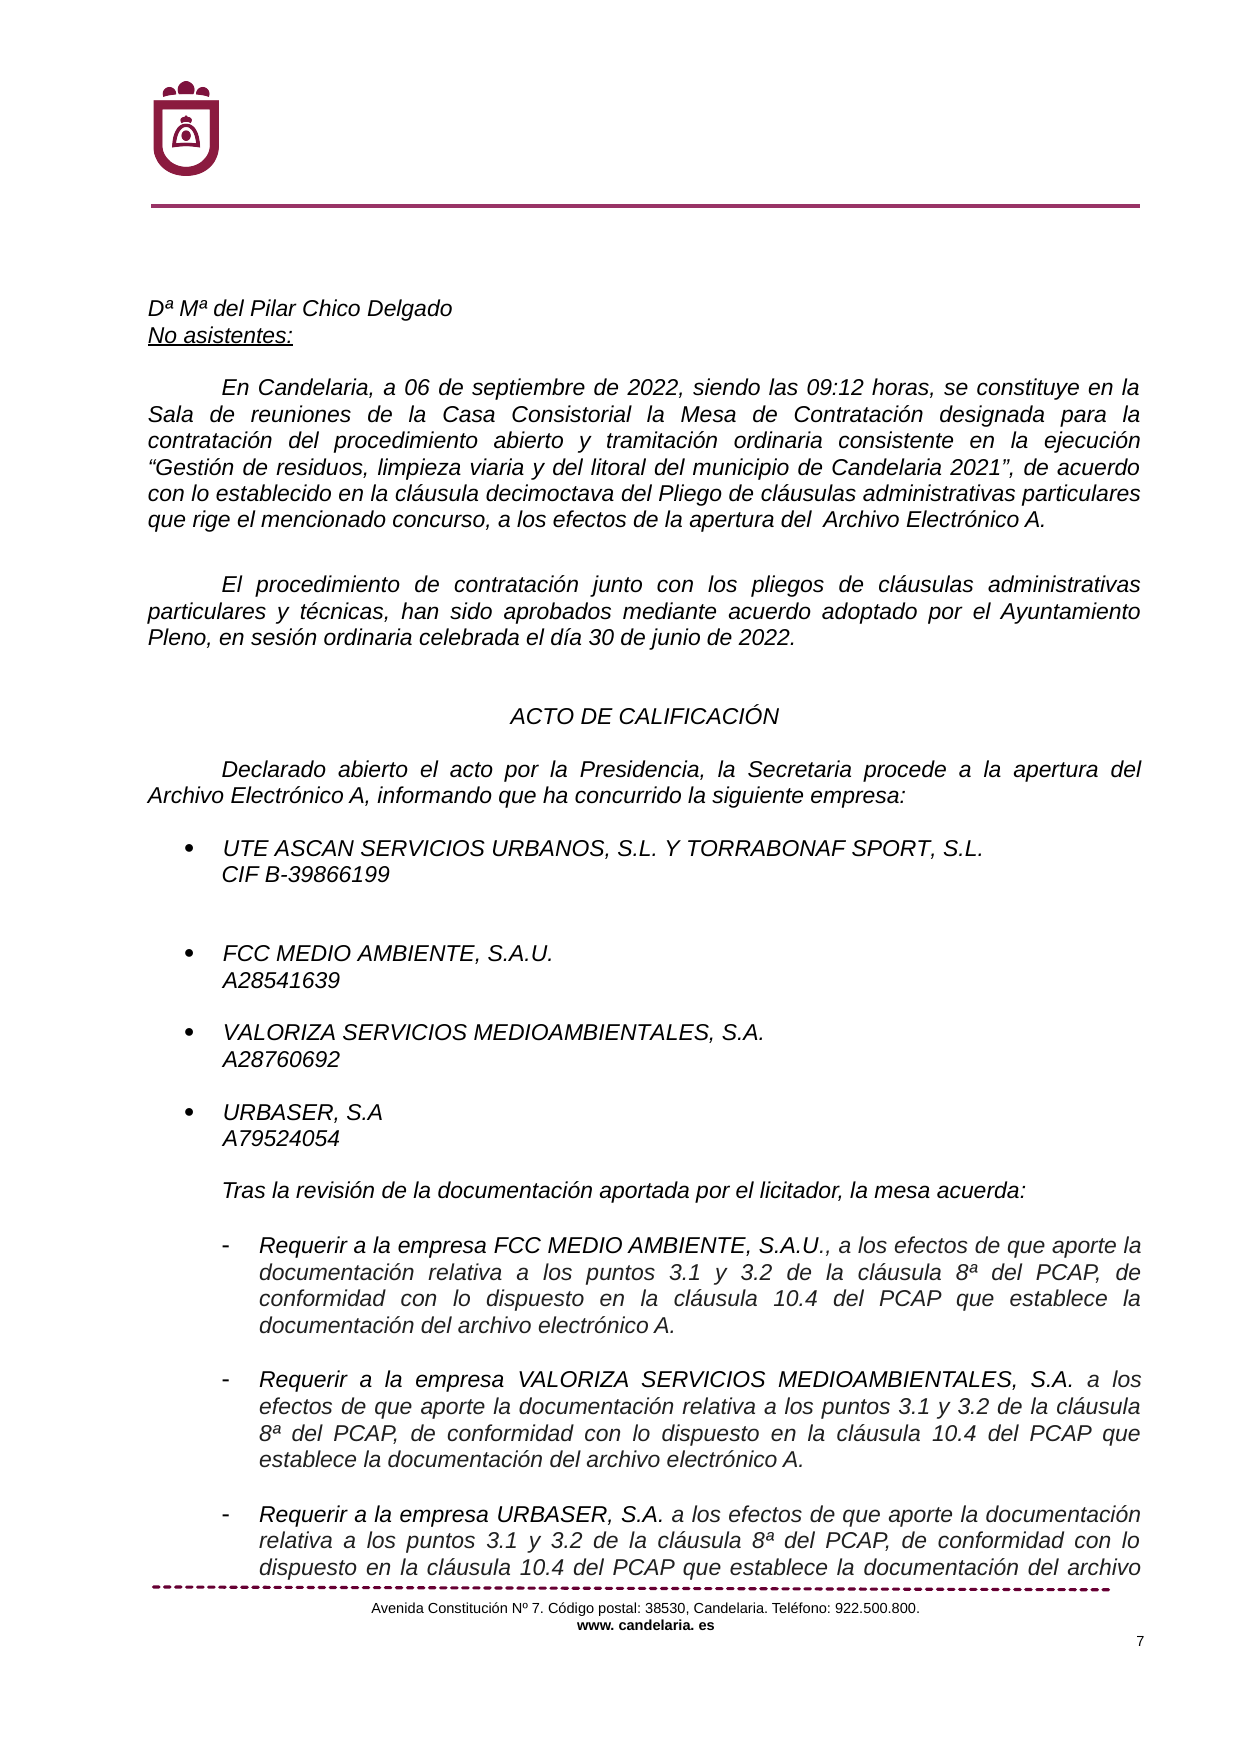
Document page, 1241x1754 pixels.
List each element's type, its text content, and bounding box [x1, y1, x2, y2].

text No asistentes: [148, 322, 1144, 348]
text A28541639 [223, 967, 1144, 993]
list Requerir a la empresa URBASER, S.A. a los efectos de que aporte la documentación relativa a los puntos 3.1 y 3.2 de la cláusula 8ª del PCAP, de conformidad con lo dispuesto en la cláusula 10.4 del PCAP que establece la documentación del archivo [221, 1498, 1144, 1580]
list Requerir a la empresa VALORIZA SERVICIOS MEDIOAMBIENTALES, S.A. a los efectos de que aporte la documentación relativa a los puntos 3.1 y 3.2 de la cláusula 8ª del PCAP, de conformidad con lo dispuesto en la cláusula 10.4 del PCAP que establece la documentación del archivo electrónico A. [221, 1364, 1144, 1472]
text En Candelaria, a 06 de septiembre de 2022, siendo las 09:12 horas, se constituye en la Sala de reuniones de la Casa Consistorial la Mesa de Contratación designada para la contratación del procedimiento abierto y tramitación ordinaria consistente en la ejecución “Gestión de residuos, limpieza viaria y del litoral del municipio de Candelaria 2021”, de acuerdo con lo establecido en la cláusula decimoctava del Pliego de cláusulas administrativas particulares que rige el mencionado concurso, a los efectos de la apertura del Archivo Electrónico A. [148, 374, 1144, 532]
text A79524054 [223, 1125, 1144, 1151]
text Tras la revisión de la documentación aportada por el licitador, la mesa acuerda: [148, 1177, 1144, 1204]
list FCC MEDIO AMBIENTE, S.A.U. [185, 940, 1144, 967]
text A28760692 [223, 1046, 1144, 1072]
list VALORIZA SERVICIOS MEDIOAMBIENTALES, S.A. [185, 1019, 1144, 1046]
list UTE ASCAN SERVICIOS URBANOS, S.L. Y TORRABONAF SPORT, S.L. [185, 835, 1144, 861]
list ACTO DE CALIFICACIÓN [148, 703, 1144, 729]
text Dª Mª del Pilar Chico Delgado [148, 295, 1144, 322]
text El procedimiento de contratación junto con los pliegos de cláusulas administrativas particulares y técnicas, han sido aprobados mediante acuerdo adoptado por el Ayuntamiento Pleno, en sesión ordinaria celebrada el día 30 de junio de 2022. [148, 571, 1144, 650]
list URBASER, S.A [185, 1098, 1144, 1125]
list Requerir a la empresa FCC MEDIO AMBIENTE, S.A.U., a los efectos de que aporte la documentación relativa a los puntos 3.1 y 3.2 de la cláusula 8ª del PCAP, de conformidad con lo dispuesto en la cláusula 10.4 del PCAP que establece la documentación del archivo electrónico A. [221, 1230, 1144, 1338]
text CIF B-39866199 [148, 861, 1144, 888]
text Declarado abierto el acto por la Presidencia, la Secretaria procede a la apertura del Archivo Electrónico A, informando que ha concurrido la siguiente empresa: [148, 756, 1144, 808]
